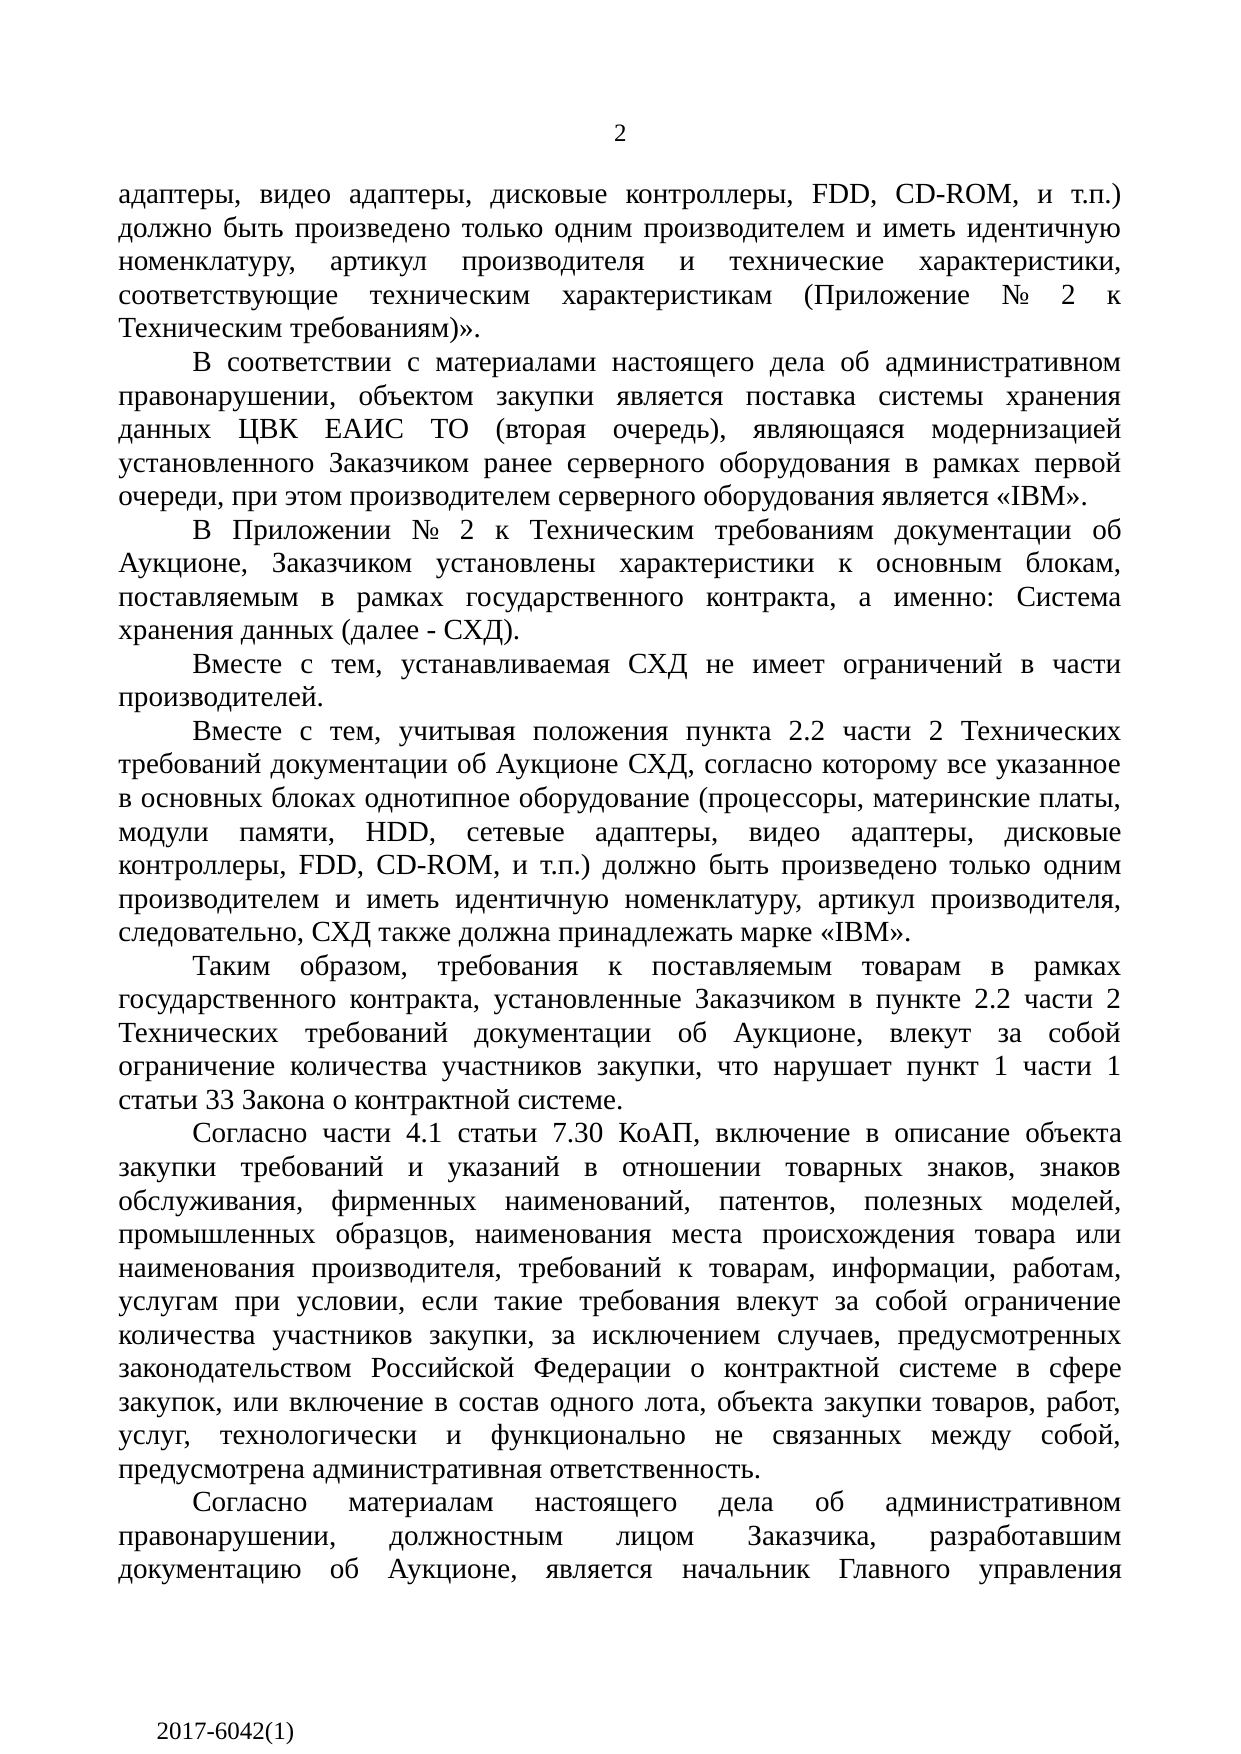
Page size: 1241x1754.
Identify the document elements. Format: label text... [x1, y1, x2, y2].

text адаптеры, видео адаптеры, дисковые контроллеры, FDD, CD-ROM, и т.п.) должно быть произведено только одним производителем и иметь идентичную номенклатуру, артикул производителя и технические характеристики, соответствующие техническим характеристикам (Приложение № 2 к Техническим требованиям)». [118, 176, 1122, 344]
text Вместе с тем, учитывая положения пункта 2.2 части 2 Технических требований документации об Аукционе СХД, согласно которому все указанное в основных блоках однотипное оборудование (процессоры, материнские платы, модули памяти, HDD, сетевые адаптеры, видео адаптеры, дисковые контроллеры, FDD, CD-ROM, и т.п.) должно быть произведено только одним производителем и иметь идентичную номенклатуру, артикул производителя, следовательно, СХД также должна принадлежать марке «IBM». [118, 713, 1122, 948]
text В соответствии с материалами настоящего дела об административном правонарушении, объектом закупки является поставка системы хранения данных ЦВК ЕАИС ТО (вторая очередь), являющаяся модернизацией установленного Заказчиком ранее серверного оборудования в рамках первой очереди, при этом производителем серверного оборудования является «IBM». [118, 344, 1122, 512]
text Согласно материалам настоящего дела об административном правонарушении, должностным лицом Заказчика, разработавшим документацию об Аукционе, является начальник Главного управления [118, 1484, 1122, 1585]
text В Приложении № 2 к Техническим требованиям документации об Аукционе, Заказчиком установлены характеристики к основным блокам, поставляемым в рамках государственного контракта, а именно: Система хранения данных (далее - СХД). [118, 512, 1122, 646]
text Согласно части 4.1 статьи 7.30 КоАП, включение в описание объекта закупки требований и указаний в отношении товарных знаков, знаков обслуживания, фирменных наименований, патентов, полезных моделей, промышленных образцов, наименования места происхождения товара или наименования производителя, требований к товарам, информации, работам, услугам при условии, если такие требования влекут за собой ограничение количества участников закупки, за исключением случаев, предусмотренных законодательством Российской Федерации о контрактной системе в сфере закупок, или включение в состав одного лота, объекта закупки товаров, работ, услуг, технологически и функционально не связанных между собой, предусмотрена административная ответственность. [118, 1116, 1122, 1484]
text Вместе с тем, устанавливаемая СХД не имеет ограничений в части производителей. [118, 646, 1122, 713]
text Таким образом, требования к поставляемым товарам в рамках государственного контракта, установленные Заказчиком в пункте 2.2 части 2 Технических требований документации об Аукционе, влекут за собой ограничение количества участников закупки, что нарушает пункт 1 части 1 статьи 33 Закона о контрактной системе. [118, 948, 1122, 1116]
